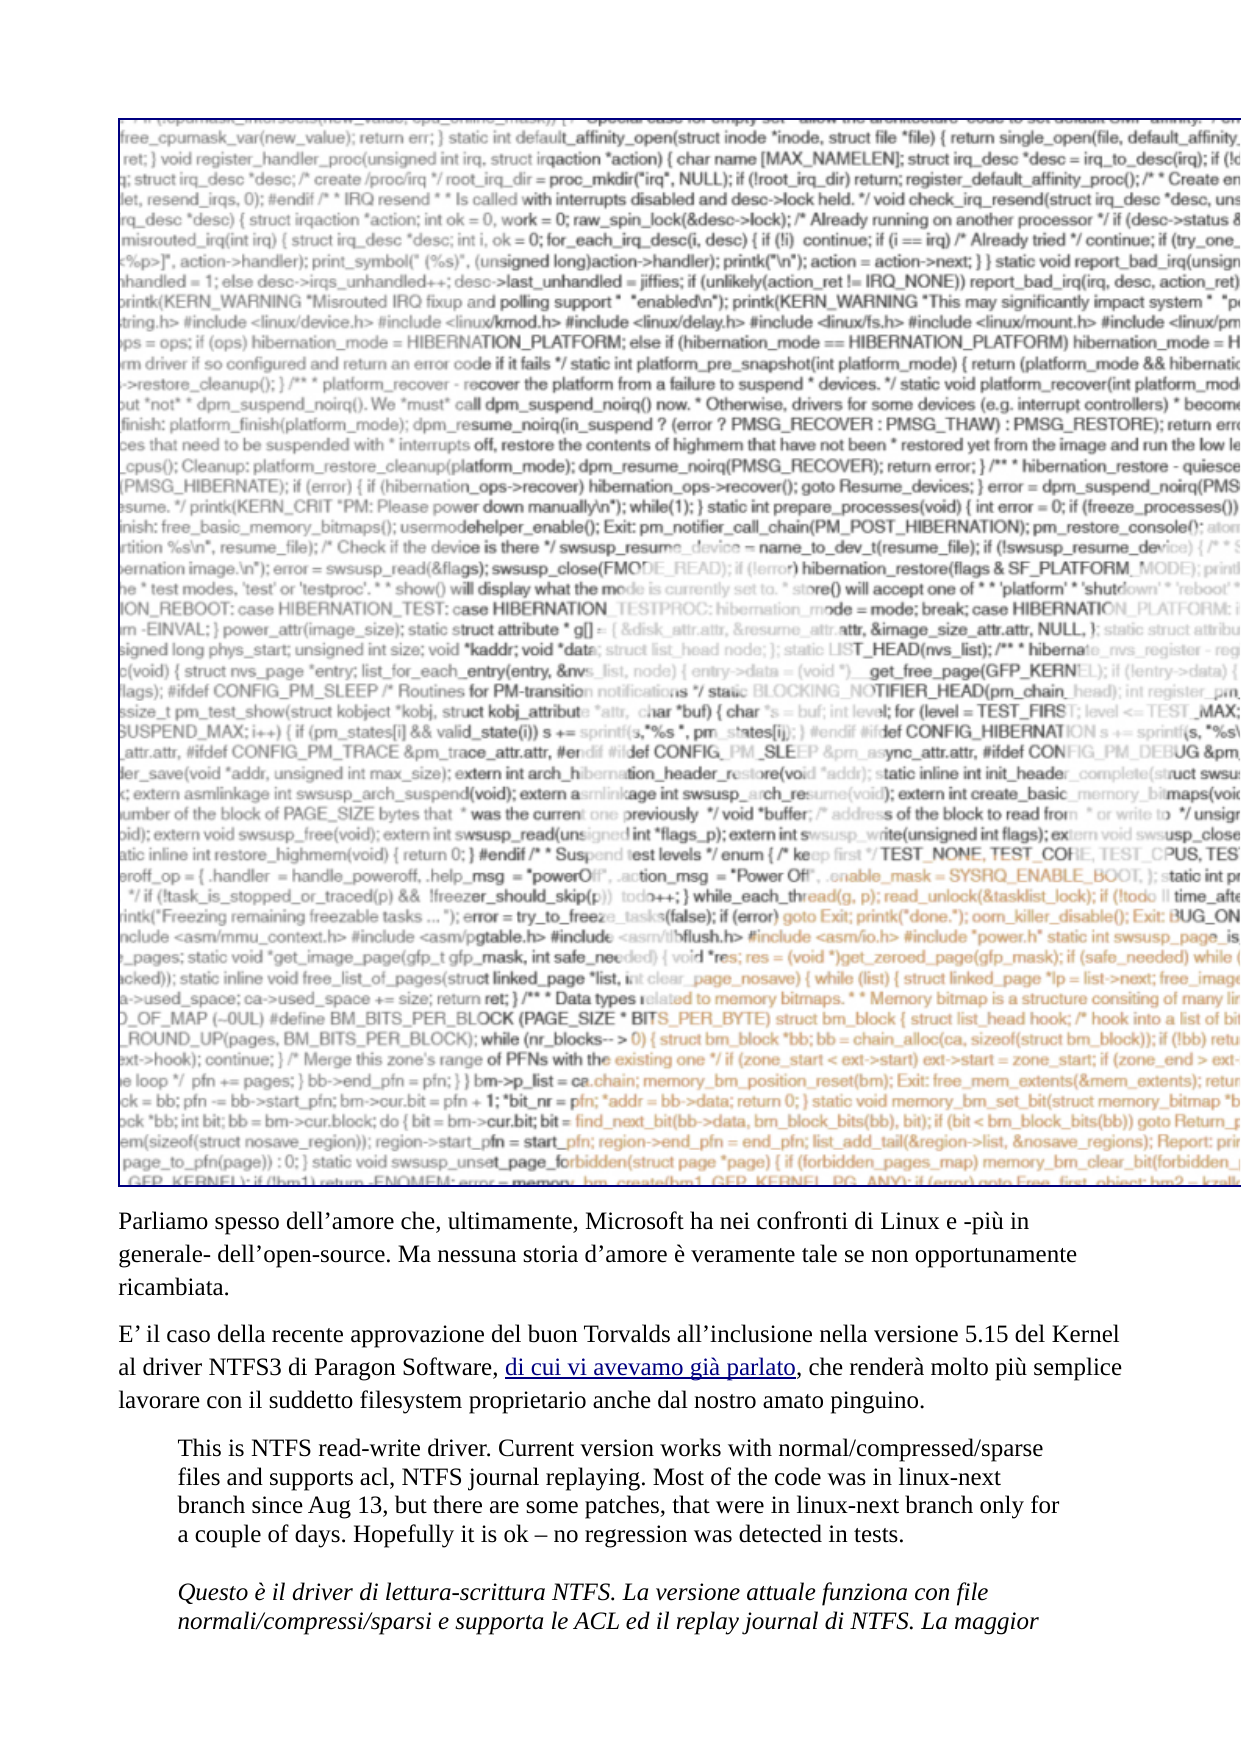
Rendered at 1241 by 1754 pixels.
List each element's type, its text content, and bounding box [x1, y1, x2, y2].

text This is NTFS read-write driver. Current version works with normal/compressed/sparse files and supports acl, NTFS journal replaying. Most of the code was in linux-next branch since Aug 13, but there are some patches, that were in linux-next branch only for a couple of days. Hopefully it is ok – no regression was detected in tests. [177, 1433, 1063, 1548]
picture [120, 120, 1241, 1185]
text E’ il caso della recente approvazione del buon Torvalds all’inclusione nella versione 5.15 del Kernel al driver NTFS3 di Paragon Software, di cui vi avevamo già parlato, che renderà molto più semplice lavorare con il suddetto filesystem proprietario anche dal nostro amato pinguino. [118, 1319, 1122, 1414]
text Questo è il driver di lettura-scrittura NTFS. La versione attuale funziona con file normali/compressi/sparsi e supporta le ACL ed il replay journal di NTFS. La maggior [177, 1577, 1063, 1635]
text Parliamo spesso dell’amore che, ultimamente, Microsoft ha nei confronti di Linux e -più in generale- dell’open-source. Ma nessuna storia d’amore è veramente tale se non opportunamente ricambiata. [118, 1206, 1122, 1301]
